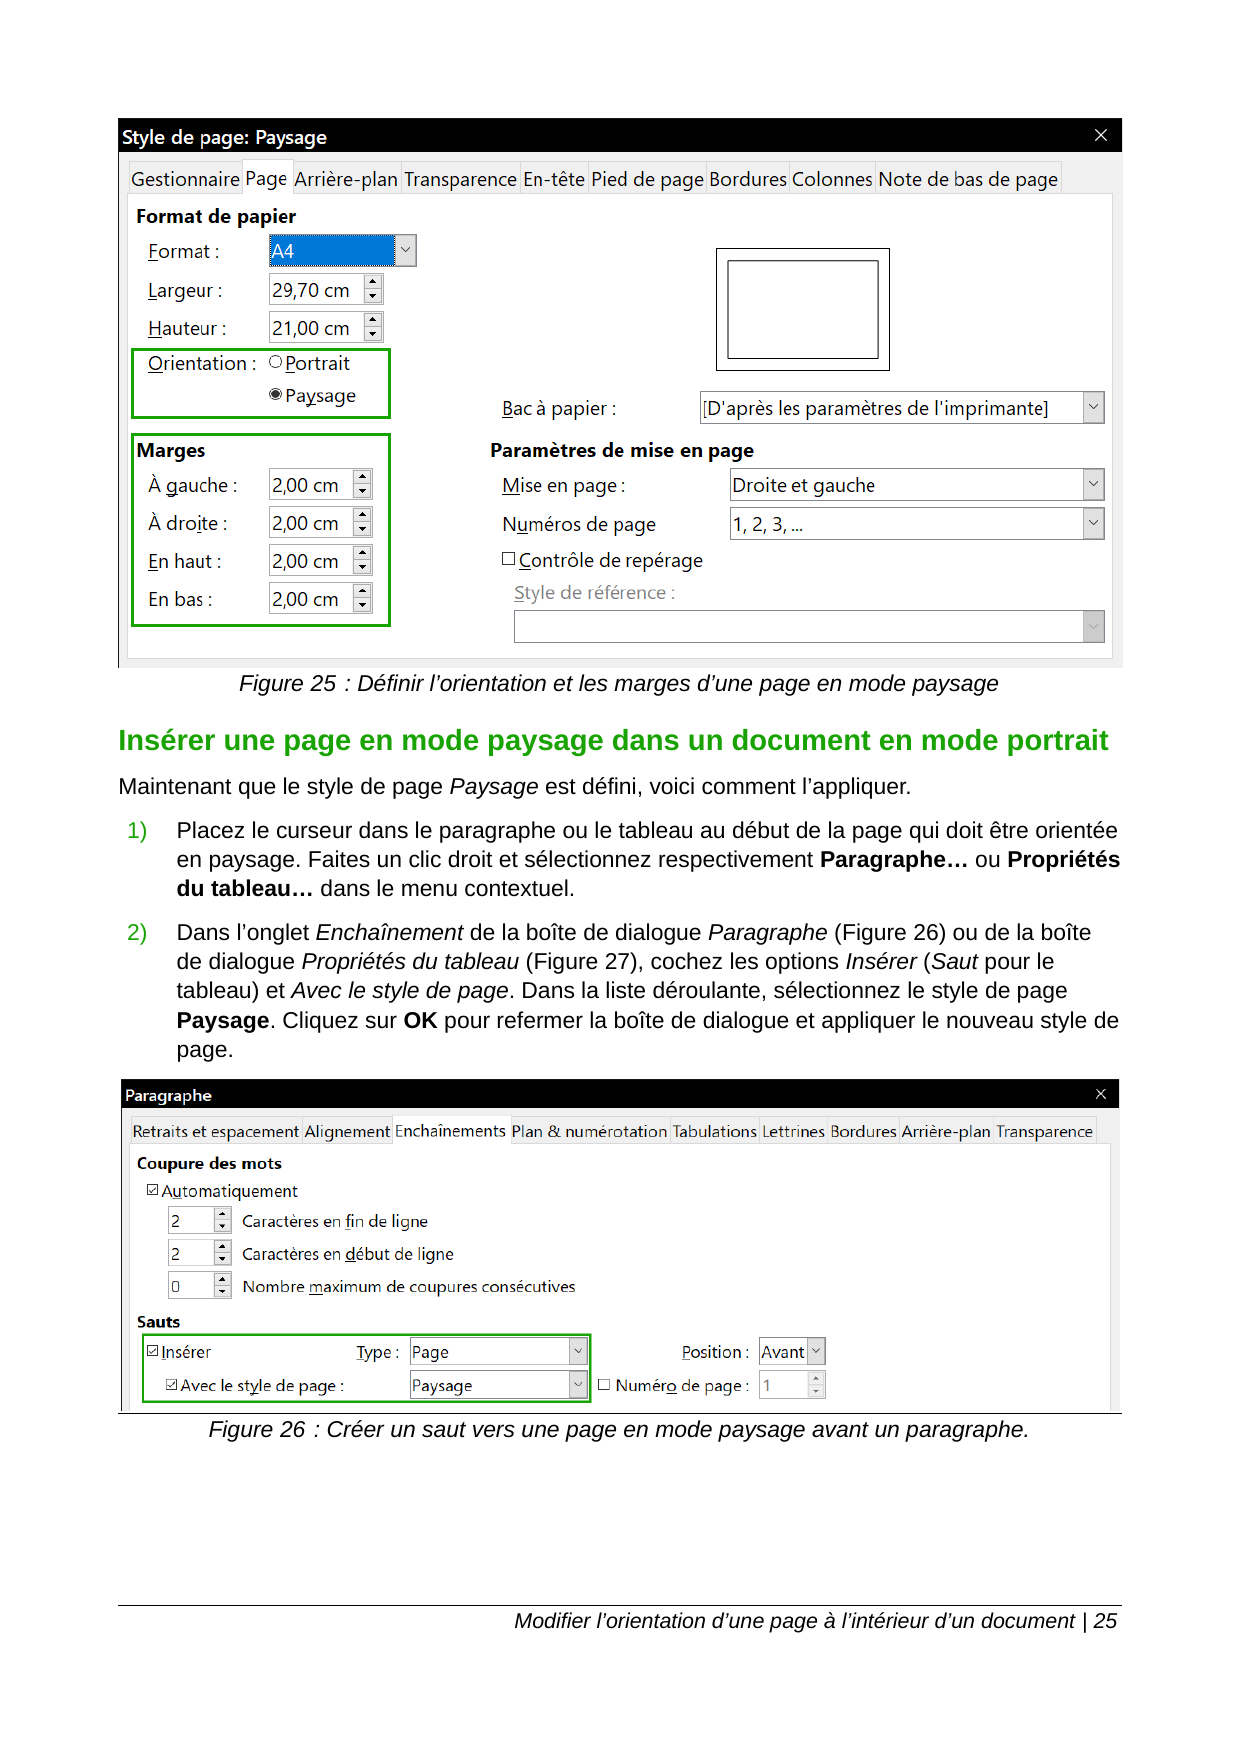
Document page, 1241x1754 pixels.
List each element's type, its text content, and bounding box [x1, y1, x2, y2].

subtitle Insérer une page en mode paysage dans un document en mode portrait [118, 727, 1122, 756]
text Figure 23 : Définir l’orientation et les marges d’une page en mode paysage [118, 668, 1122, 697]
list Placez le curseur dans le paragraphe ou le tableau au début de la page qui doit être orientée en paysage. Faites un clic droit et sélectionnez respectivement Paragraphe… ou Propriétés du tableau… dans le menu contextuel. [147, 814, 1122, 902]
list Dans l’onglet Enchaînement de la boîte de dialogue Paragraphe (Figure 24) ou de la boîte de dialogue Propriétés du tableau (Figure 25), cochez les options Insérer (Saut pour le tableau) et Avec le style de page. Dans la liste déroulante, sélectionnez le style de page Paysage. Cliquez sur OK pour refermer la boîte de dialogue et appliquer le nouveau style de page. [147, 916, 1122, 1062]
picture [118, 118, 1123, 668]
picture [121, 1079, 1120, 1411]
text Figure 24 : Créer un saut vers une page en mode paysage avant un paragraphe. [118, 1414, 1122, 1443]
text Maintenant que le style de page Paysage est défini, voici comment l’appliquer. [118, 771, 1122, 800]
